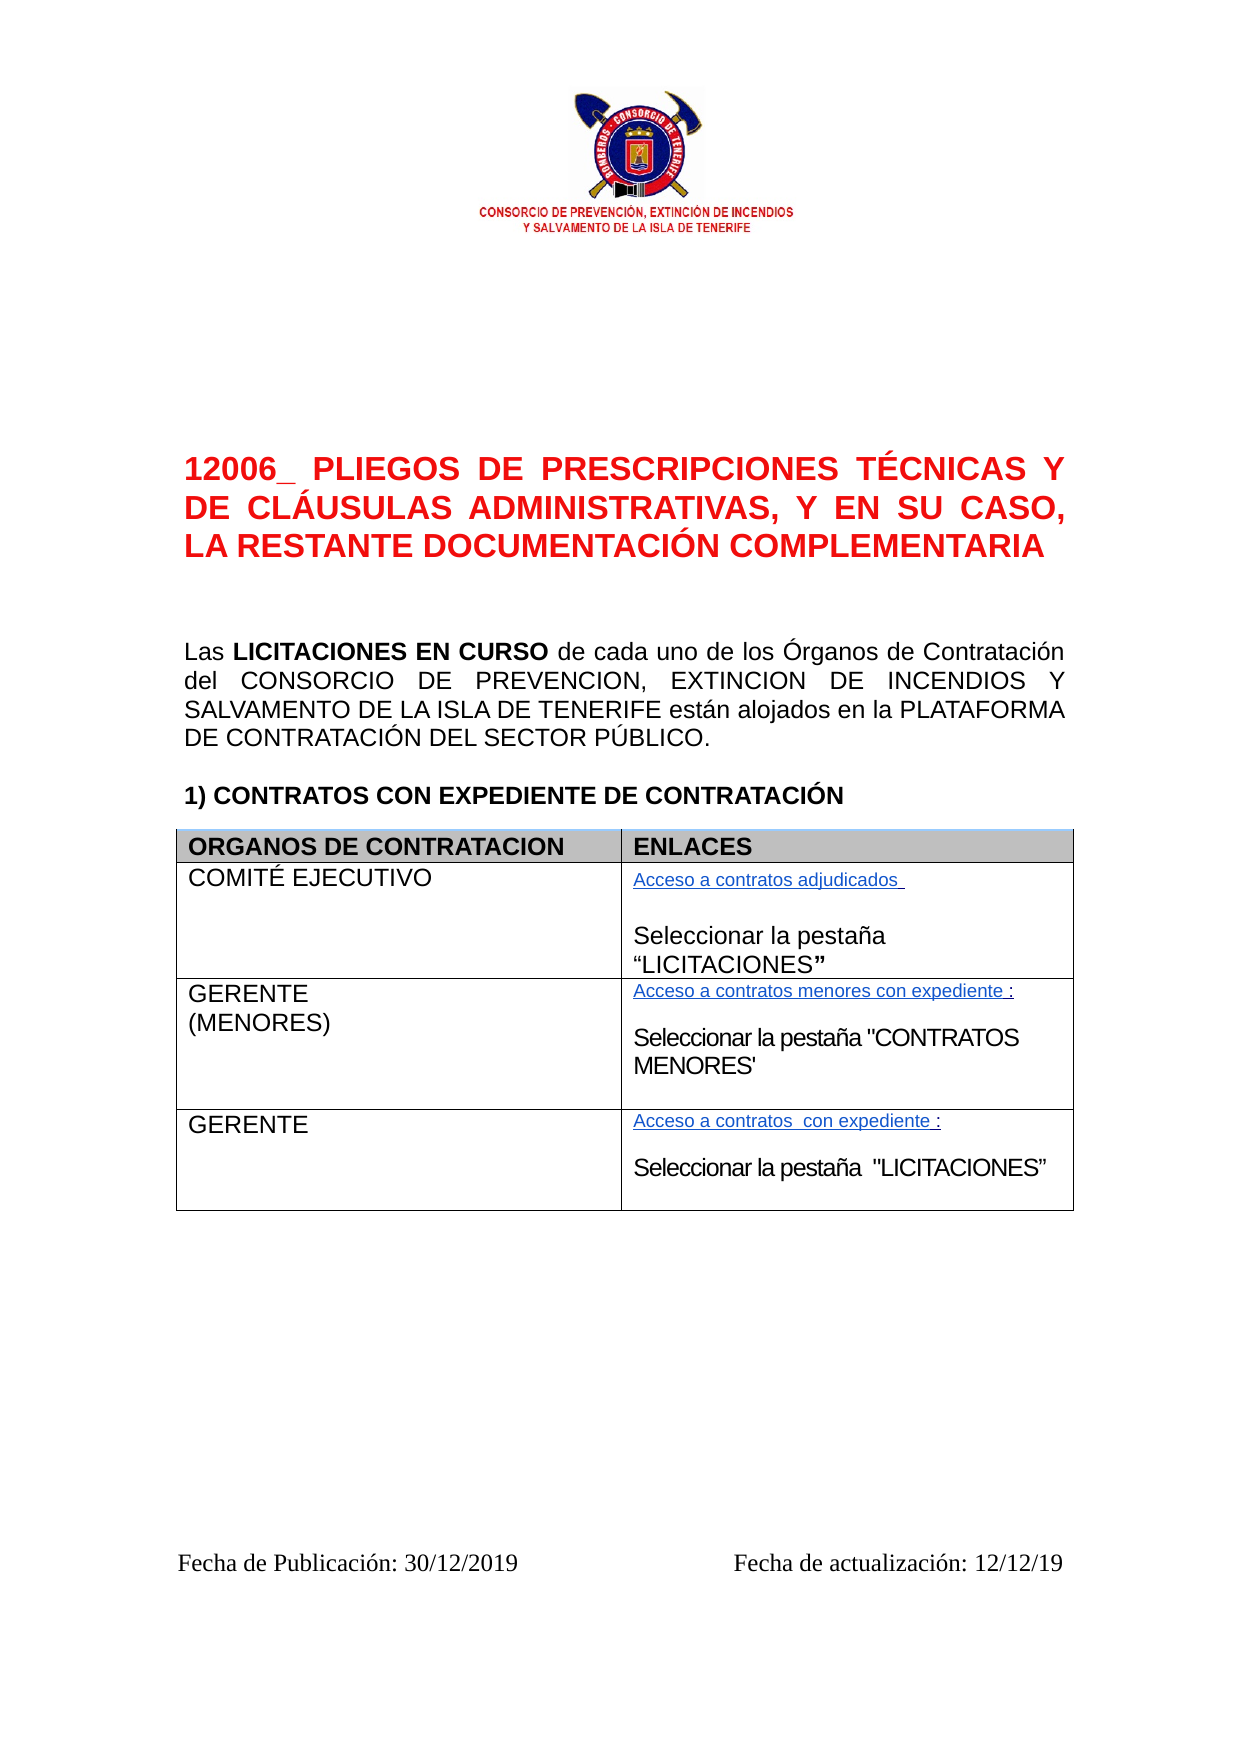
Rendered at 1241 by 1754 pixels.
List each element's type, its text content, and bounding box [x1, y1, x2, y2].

table_cell [622, 577, 1073, 606]
picture [454, 79, 824, 246]
table_cell [177, 752, 1073, 781]
table_cell ENLACES [622, 831, 1073, 862]
table_cell Acceso a contratos con expediente : Seleccionar la pestaña "LICITACIONES” [622, 1110, 1073, 1210]
table_cell COMITÉ EJECUTIVO [177, 863, 621, 978]
table_cell Las LICITACIONES EN CURSO de cada uno de los Órganos de Contratación del CONSORCIO DE PREVENCION, EXTINCION DE INCENDIOS Y SALVAMENTO DE LA ISLA DE TENERIFE están alojados en la PLATAFORMA DE CONTRATACIÓN DEL SECTOR PÚBLICO. [177, 637, 1073, 752]
table_cell Acceso a contratos adjudicados Seleccionar la pestaña “LICITACIONES” [622, 863, 1073, 978]
table_cell [177, 577, 622, 606]
table_cell [177, 606, 1073, 637]
table_cell ORGANOS DE CONTRATACION [177, 831, 621, 862]
table_cell 1) CONTRATOS CON EXPEDIENTE DE CONTRATACIÓN [177, 781, 1073, 810]
table_cell [622, 810, 1073, 829]
table_cell GERENTE [177, 1110, 621, 1210]
table_cell [177, 810, 622, 829]
table_cell Acceso a contratos menores con expediente : Seleccionar la pestaña "CONTRATOS MENORES' [622, 979, 1073, 1109]
table_cell GERENTE (MENORES) [177, 979, 621, 1109]
table_header 12006_ PLIEGOS DE PRESCRIPCIONES TÉCNICAS Y DE CLÁUSULAS ADMINISTRATIVAS, Y EN SU CASO, LA RESTANTE DOCUMENTACIÓN COMPLEMENTARIA [177, 424, 1073, 577]
